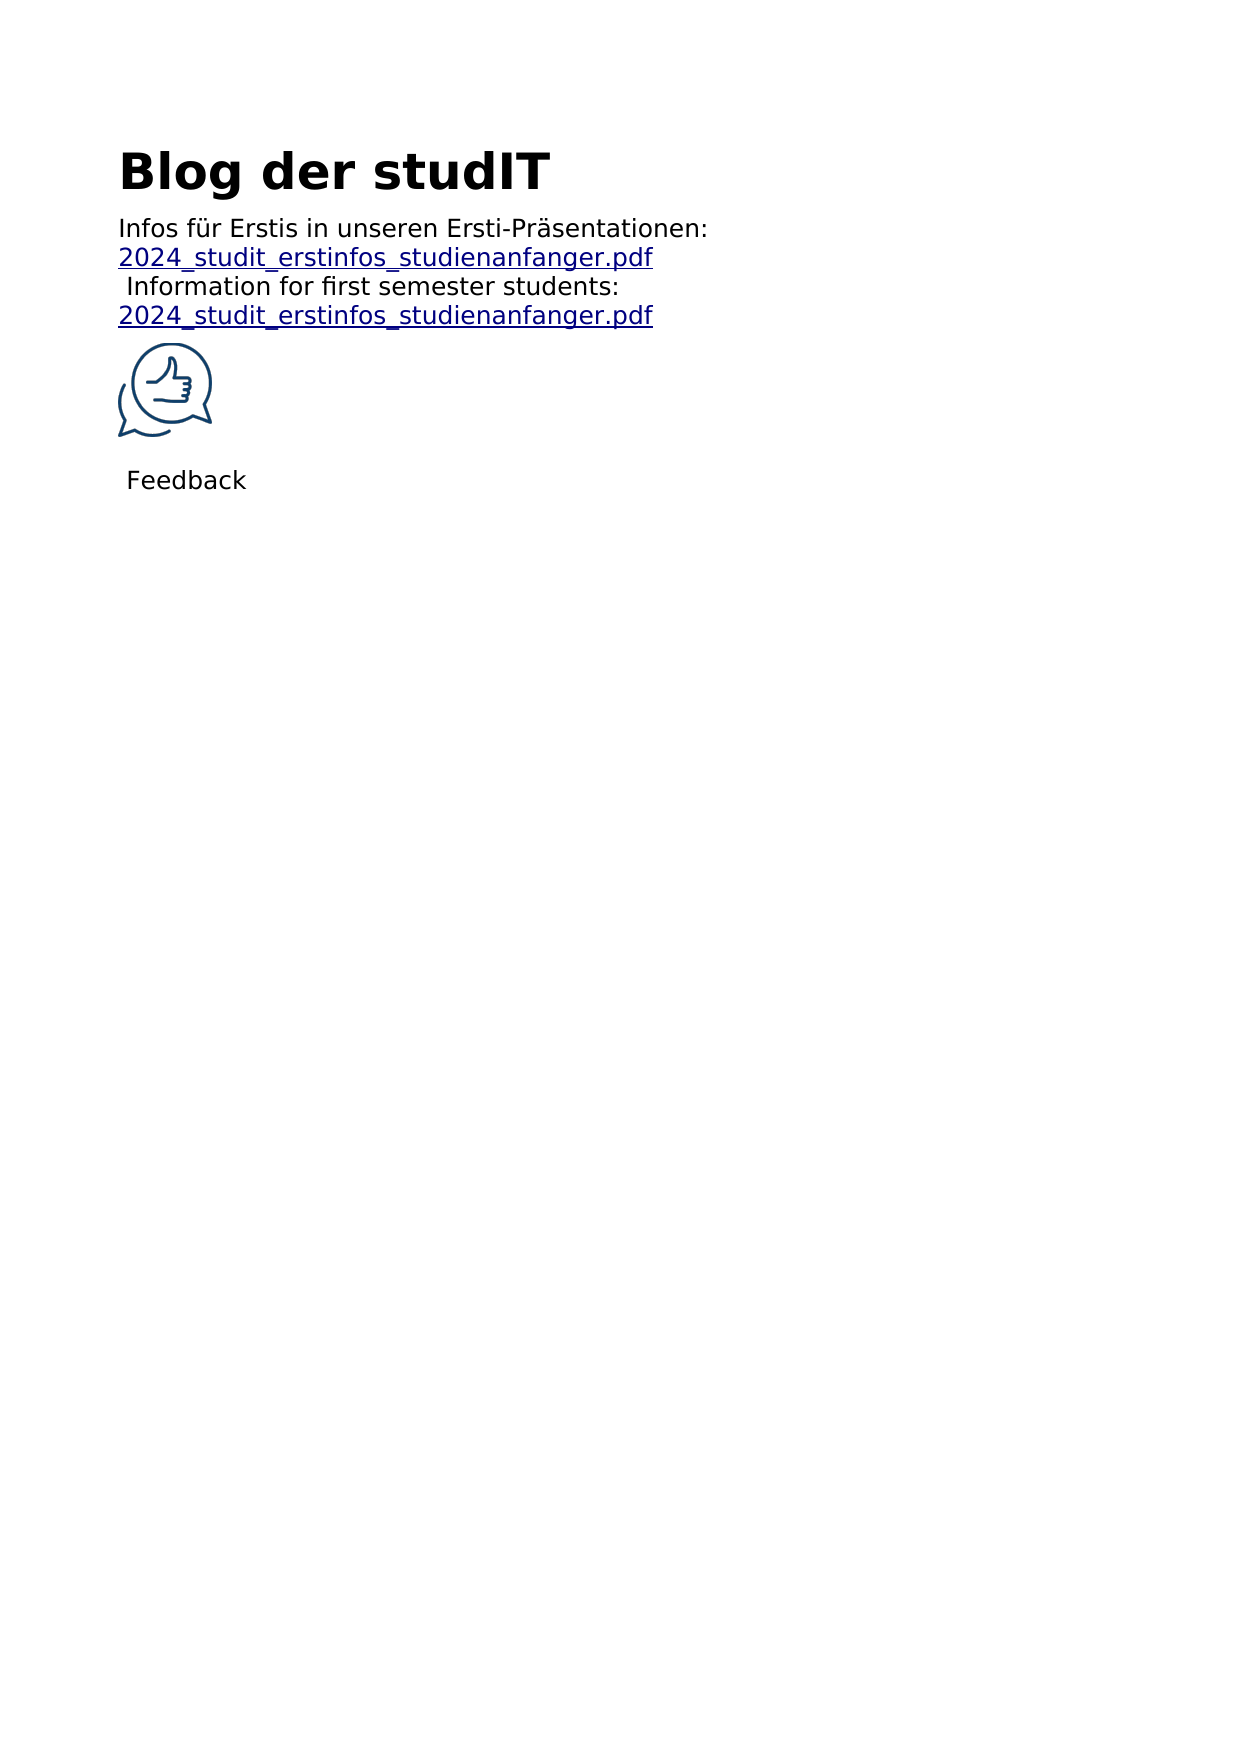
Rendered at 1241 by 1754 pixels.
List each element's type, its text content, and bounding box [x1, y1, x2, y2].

picture [118, 343, 212, 437]
text Feedback [118, 343, 1122, 495]
text Infos für Erstis in unseren Ersti-Präsentationen: 2024_studit_erstinfos_studienanfanger.pdf Information for first semester students: 2024_studit_erstinfos_studienanfanger.pdf [118, 214, 1122, 331]
subtitle Blog der studIT [118, 143, 1122, 201]
